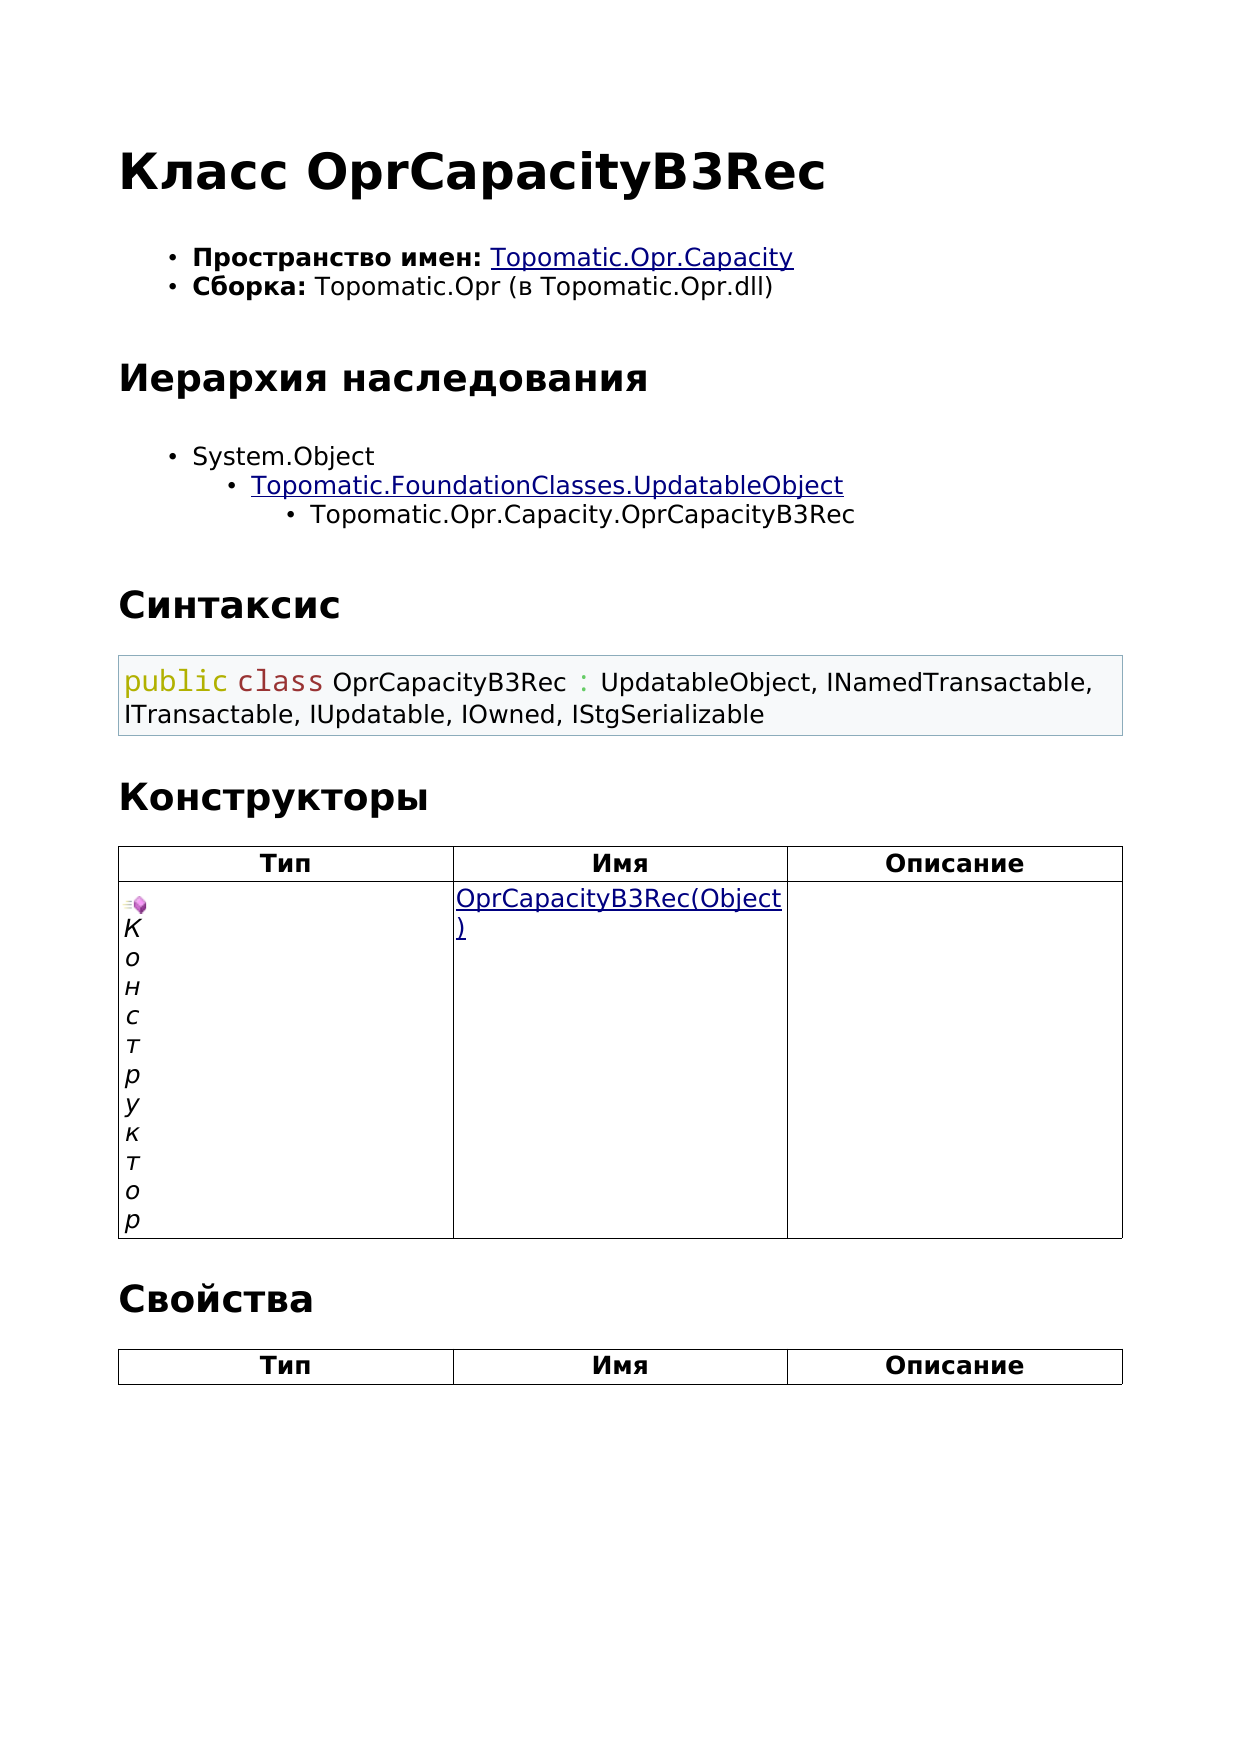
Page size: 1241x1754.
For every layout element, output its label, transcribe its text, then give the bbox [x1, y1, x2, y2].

subtitle Синтаксис [118, 584, 1122, 627]
list Topomatic.Opr.Capacity.OprCapacityB3Rec [295, 500, 1122, 529]
table_header Описание [788, 847, 1122, 881]
table_header Имя [454, 1350, 787, 1384]
list System.Object [177, 442, 1122, 471]
picture [121, 896, 147, 914]
table_header Имя [454, 847, 787, 881]
subtitle Конструкторы [118, 775, 1122, 819]
list Topomatic.FoundationClasses.UpdatableObject [236, 471, 1122, 500]
table_header Тип [119, 1350, 453, 1384]
subtitle Класс OprCapacityB3Rec [118, 143, 1122, 201]
subtitle Иерархия наследования [118, 356, 1122, 400]
table_header public class OprCapacityB3Rec : UpdatableObject, INamedTransactable, ITransactable, IUpdatable, IOwned, IStgSerializable [119, 656, 1122, 735]
list Пространство имен: Topomatic.Opr.Capacity [177, 243, 1122, 272]
table_cell OprCapacityB3Rec(Object) [454, 882, 787, 1238]
table_cell [788, 882, 1122, 1238]
table_header Тип [119, 847, 453, 881]
list Сборка: Topomatic.Opr (в Topomatic.Opr.dll) [177, 272, 1122, 302]
table_header Описание [788, 1350, 1122, 1384]
table_cell [119, 882, 453, 1238]
subtitle Свойства [118, 1278, 1122, 1321]
